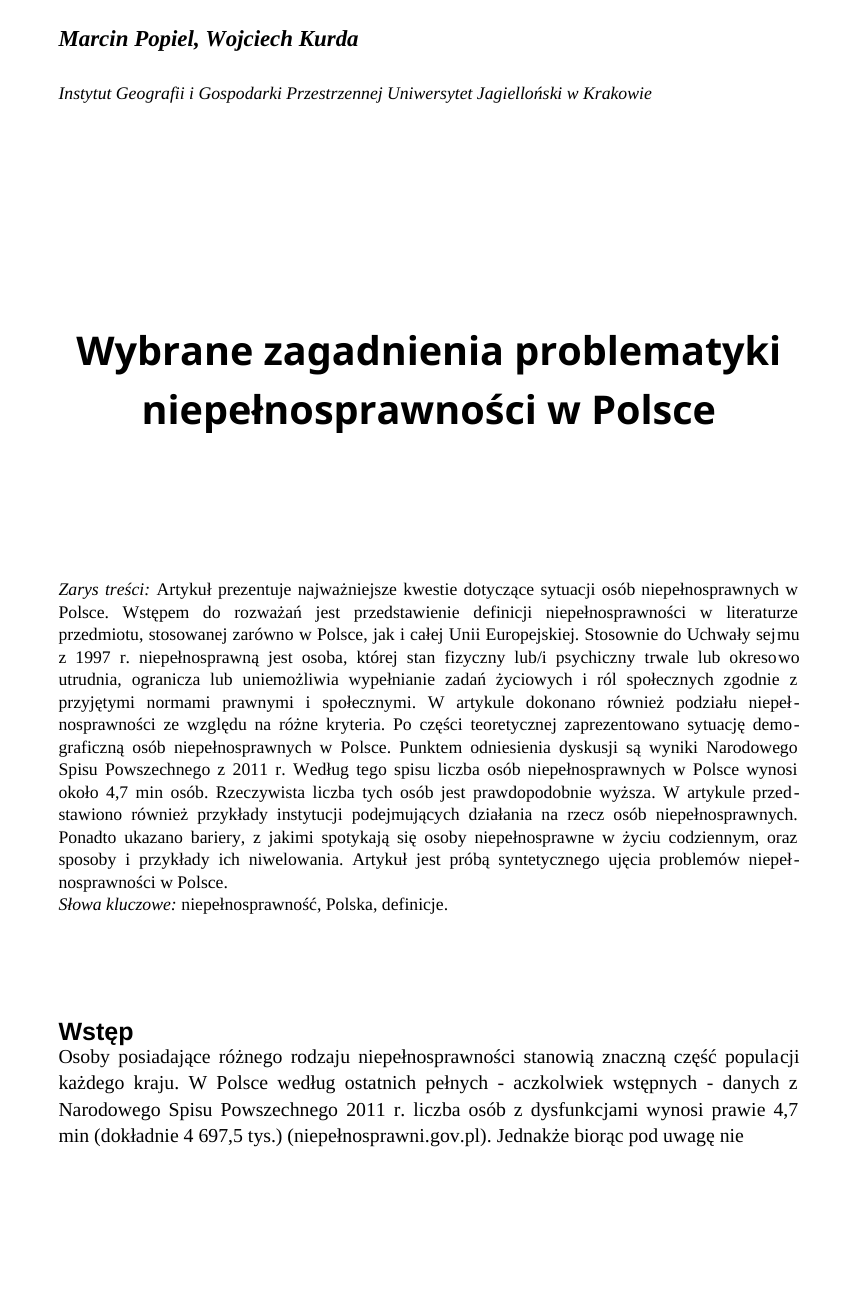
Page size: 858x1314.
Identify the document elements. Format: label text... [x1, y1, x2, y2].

text Instytut Geografii i Gospodarki Przestrzennej Uniwersytet Jagielloński w Krakowie [58, 83, 799, 103]
subtitle Wstęp [58, 1016, 799, 1045]
text Osoby posiadające różnego rodzaju niepełnosprawności stanowią znaczną część popula­cji każdego kraju. W Polsce według ostatnich pełnych - aczkolwiek wstępnych - danych z Narodowego Spisu Powszechnego 2011 r. liczba osób z dysfunkcjami wynosi prawie 4,7 min (dokładnie 4 697,5 tys.) (niepełnosprawni.gov.pl). Jednakże biorąc pod uwagę nie [58, 1045, 799, 1146]
subtitle Wybrane zagadnienia problematyki niepełnosprawności w Polsce [58, 323, 799, 432]
text Słowa kluczowe: niepełnosprawność, Polska, definicje. [58, 894, 799, 914]
text Marcin Popiel, Wojciech Kurda [58, 26, 799, 52]
text Zarys treści: Artykuł prezentuje najważniejsze kwestie dotyczące sytuacji osób niepełnosprawnych w Polsce. Wstępem do rozważań jest przedstawienie definicji niepełnosprawności w literaturze przedmiotu, stosowanej zarówno w Polsce, jak i całej Unii Europejskiej. Stosownie do Uchwały sej­mu z 1997 r. niepełnosprawną jest osoba, której stan fizyczny lub/i psychiczny trwale lub okreso­wo utrudnia, ogranicza lub uniemożliwia wypełnianie zadań życiowych i ról społecznych zgodnie z przyjętymi normami prawnymi i społecznymi. W artykule dokonano również podziału niepeł­nosprawności ze względu na różne kryteria. Po części teoretycznej zaprezentowano sytuację demo­graficzną osób niepełnosprawnych w Polsce. Punktem odniesienia dyskusji są wyniki Narodowego Spisu Powszechnego z 2011 r. Według tego spisu liczba osób niepełnosprawnych w Polsce wynosi około 4,7 min osób. Rzeczywista liczba tych osób jest prawdopodobnie wyższa. W artykule przed­stawiono również przykłady instytucji podejmujących działania na rzecz osób niepełnosprawnych. Ponadto ukazano bariery, z jakimi spotykają się osoby niepełnosprawne w życiu codziennym, oraz sposoby i przykłady ich niwelowania. Artykuł jest próbą syntetycznego ujęcia problemów niepeł­nosprawności w Polsce. [58, 579, 799, 892]
